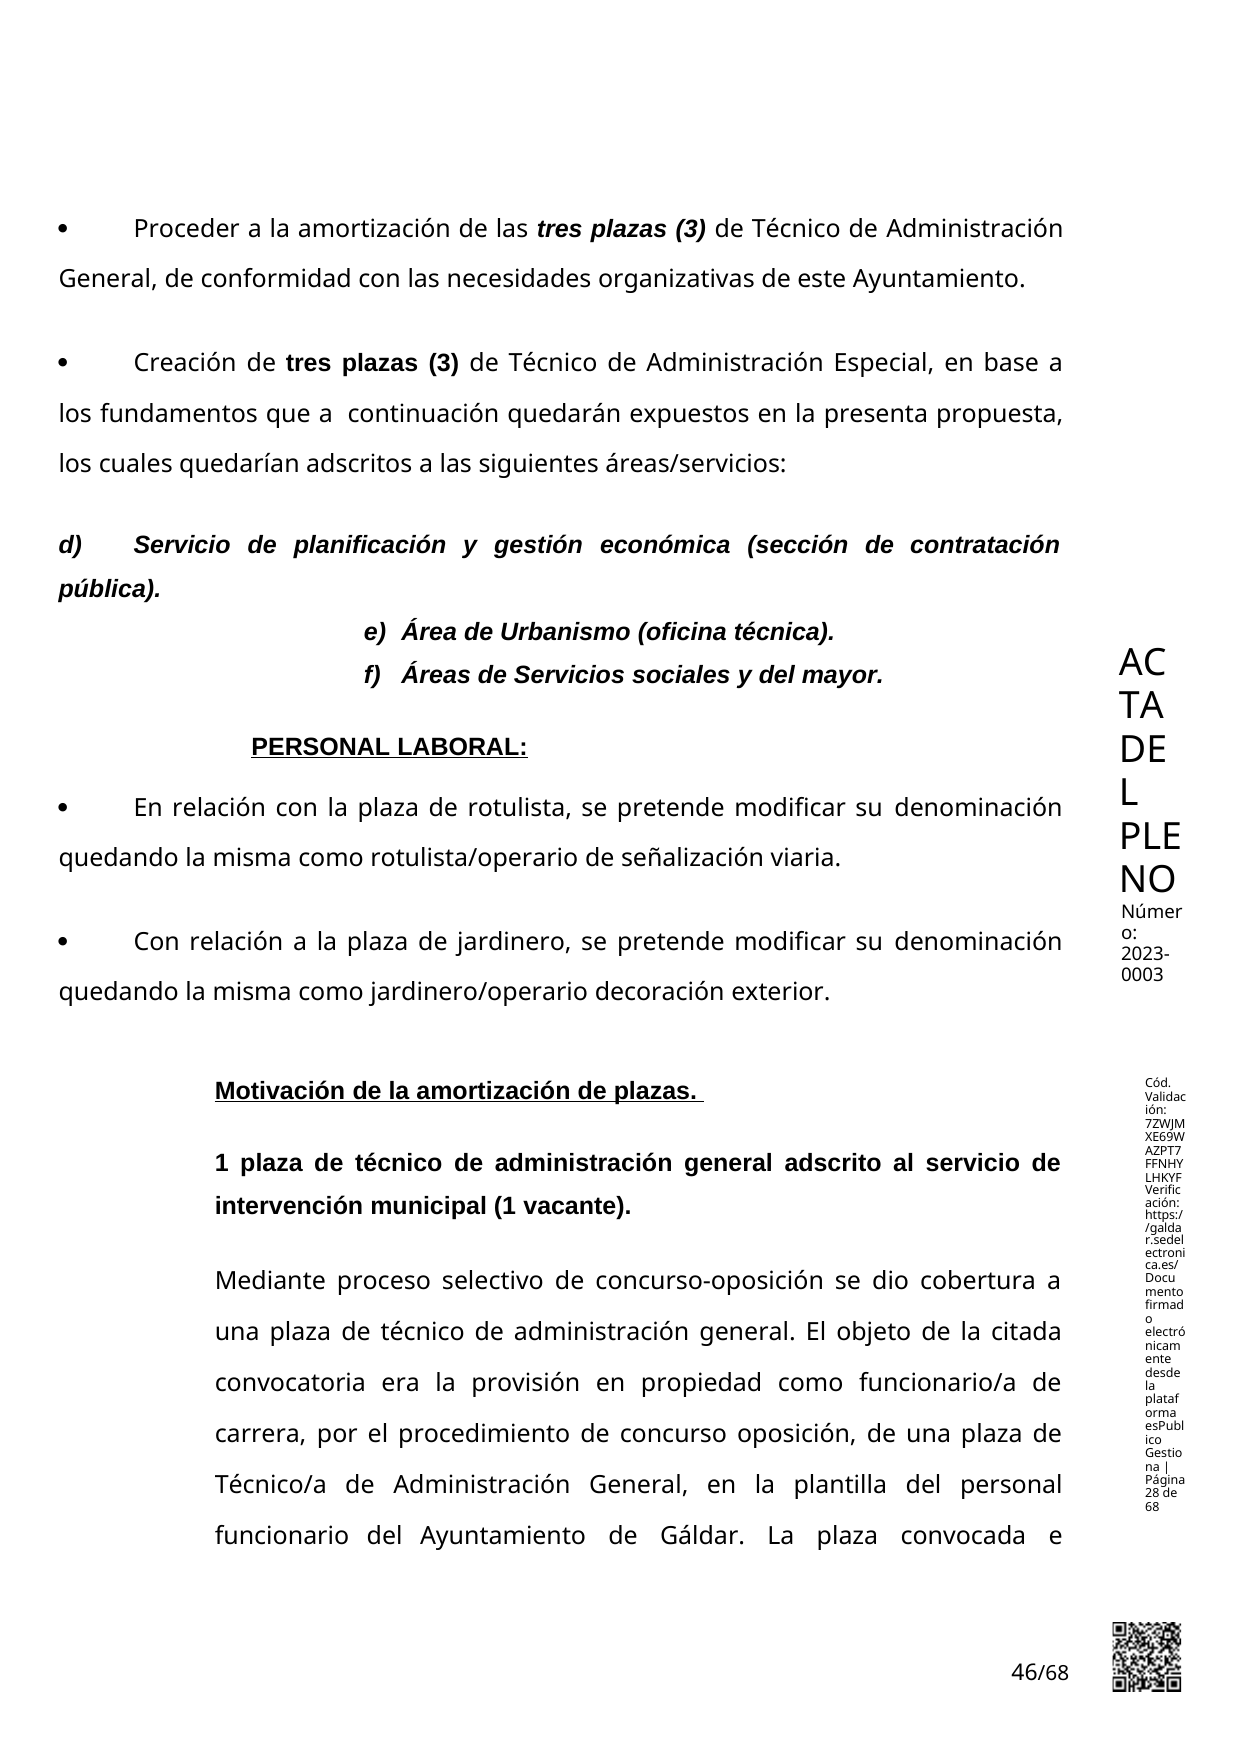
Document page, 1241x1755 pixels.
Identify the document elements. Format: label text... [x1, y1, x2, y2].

subtitle PERSONAL LABORAL: [251, 732, 1091, 760]
list En relación con la plaza de rotulista, se pretende modificar su denominación quedando la misma como rotulista/operario de señalización viaria. [58, 789, 1063, 873]
text 1 plaza de técnico de administración general adscrito al servicio de intervención municipal (1 vacante). [214, 1148, 1062, 1220]
text Cód. Validación: 7ZWJMXE69WAZPT7FFNHYLHKYF [1145, 1077, 1186, 1185]
text Verificación: https://galdar.sedelectronica.es/ [1145, 1185, 1186, 1272]
list Área de Urbanismo (oficina técnica). [364, 617, 1091, 645]
text Número: 2023-0003 Fecha: 05/04/2023 [1121, 901, 1186, 985]
list Con relación a la plaza de jardinero, se pretende modificar su denominación quedando la misma como jardinero/operario decoración exterior. [58, 924, 1063, 1008]
list Proceder a la amortización de las tres plazas (3) de Técnico de Administración General, de conformidad con las necesidades organizativas de este Ayuntamiento. [58, 210, 1064, 294]
text Documento firmado electrónicamente desde la plataforma esPublico Gestiona | Página 28 de 68 [1145, 1272, 1186, 1514]
list Áreas de Servicios sociales y del mayor. [364, 660, 1091, 688]
text Mediante proceso selectivo de concurso-oposición se dio cobertura a una plaza de técnico de administración general. El objeto de la citada convocatoria era la provisión en propiedad como funcionario/a de carrera, por el procedimiento de concurso oposición, de una plaza de Técnico/a de Administración General, en la plantilla del personal funcionario del Ayuntamiento de Gáldar. La plaza convocada e [214, 1263, 1063, 1552]
list Creación de tres plazas (3) de Técnico de Administración Especial, en base a los fundamentos que a continuación quedarán expuestos en la presenta propuesta, los cuales quedarían adscritos a las siguientes áreas/servicios: [58, 345, 1063, 480]
list Servicio de planificación y gestión económica (sección de contratación pública). [58, 530, 1063, 602]
subtitle Motivación de la amortización de plazas. [214, 1076, 1091, 1105]
text ACTA DEL PLENO [1119, 640, 1186, 901]
